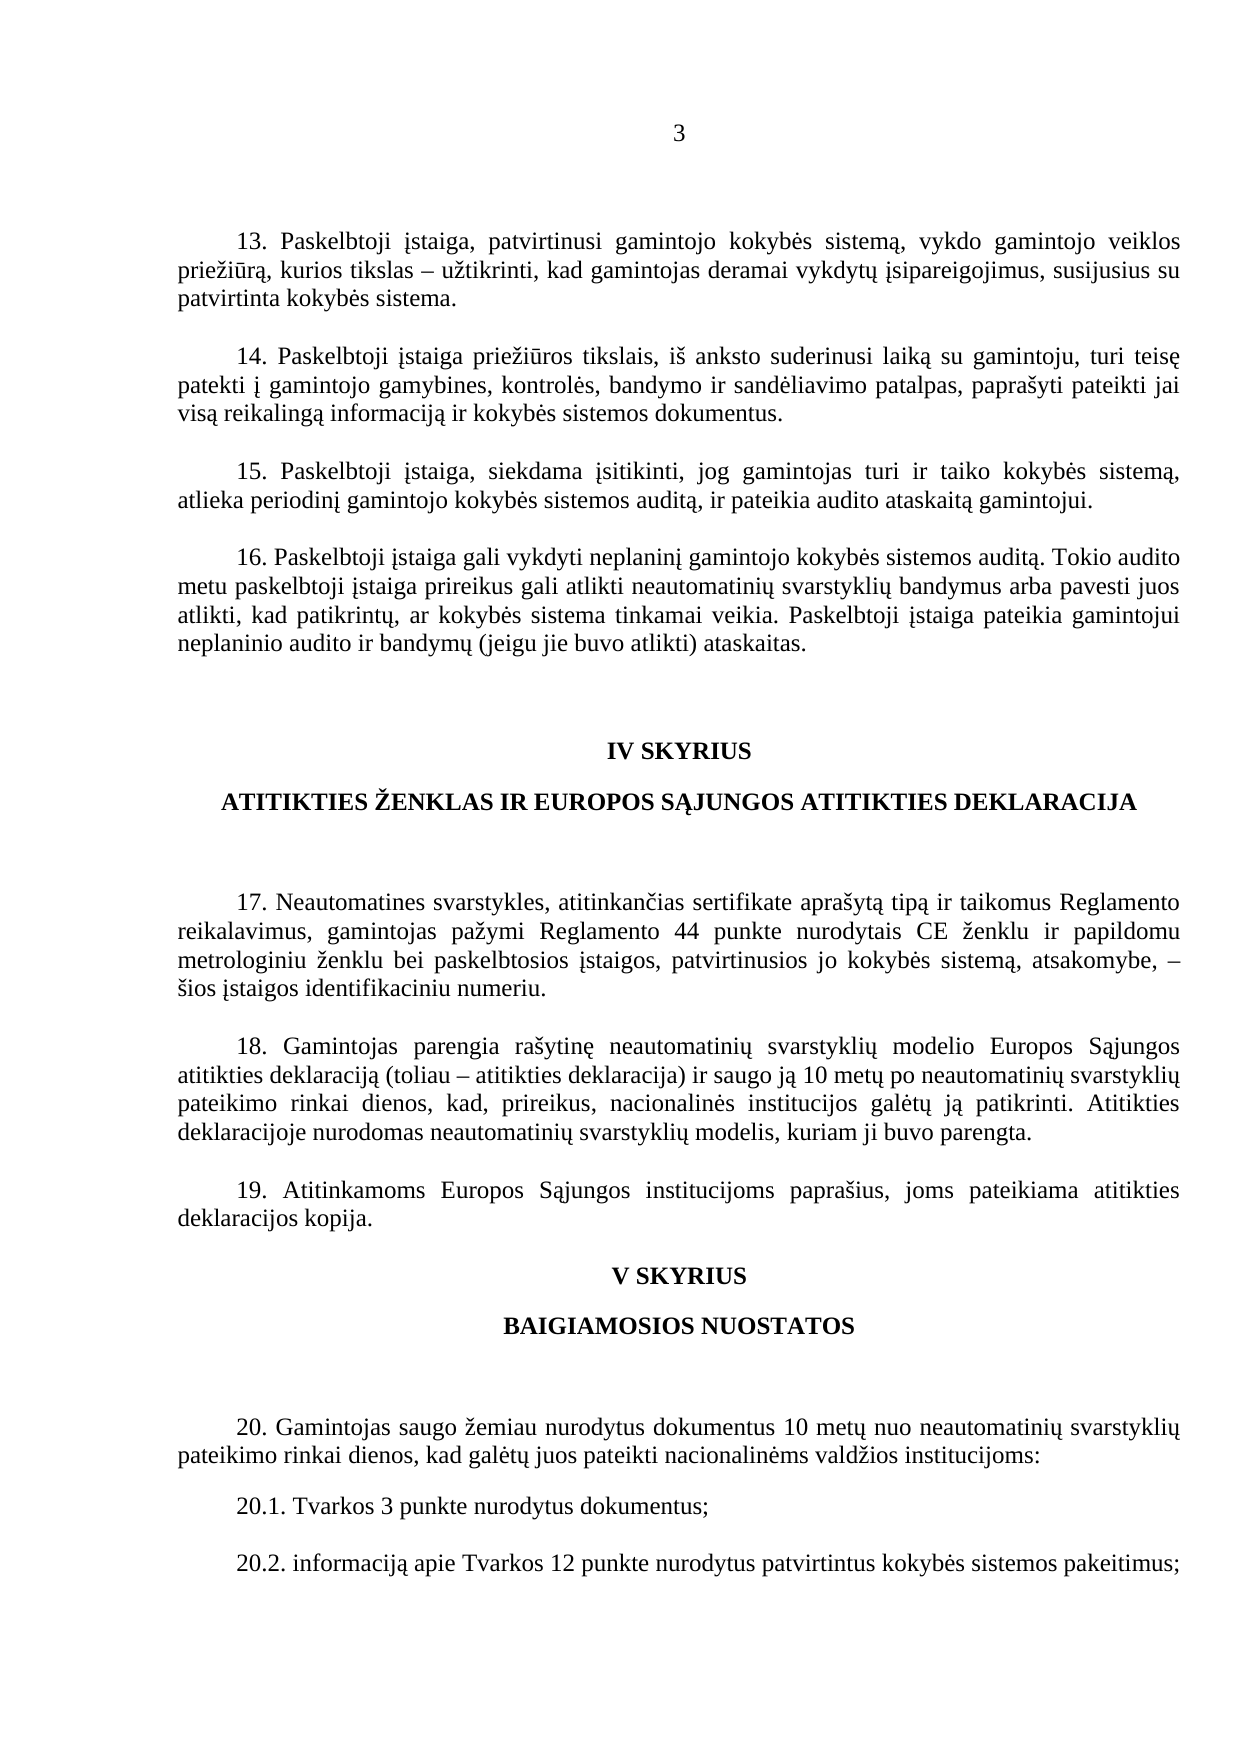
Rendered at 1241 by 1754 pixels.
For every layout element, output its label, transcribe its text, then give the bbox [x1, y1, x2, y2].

text 17. Neautomatines svarstykles, atitinkančias sertifikate aprašytą tipą ir taikomus Reglamento reikalavimus, gamintojas pažymi Reglamento 44 punkte nurodytais CE ženklu ir papildomu metrologiniu ženklu bei paskelbtosios įstaigos, patvirtinusios jo kokybės sistemą, atsakomybe, – šios įstaigos identifikaciniu numeriu. [177, 887, 1181, 1002]
text 18. Gamintojas parengia rašytinę neautomatinių svarstyklių modelio Europos Sąjungos atitikties deklaraciją (toliau – atitikties deklaracija) ir saugo ją 10 metų po neautomatinių svarstyklių pateikimo rinkai dienos, kad, prireikus, nacionalinės institucijos galėtų ją patikrinti. Atitikties deklaracijoje nurodomas neautomatinių svarstyklių modelis, kuriam ji buvo parengta. [177, 1031, 1181, 1146]
text 13. Paskelbtoji įstaiga, patvirtinusi gamintojo kokybės sistemą, vykdo gamintojo veiklos priežiūrą, kurios tikslas – užtikrinti, kad gamintojas deramai vykdytų įsipareigojimus, susijusius su patvirtinta kokybės sistema. [177, 226, 1181, 312]
text 19. Atitinkamoms Europos Sąjungos institucijoms paprašius, joms pateikiama atitikties deklaracijos kopija. [177, 1175, 1181, 1232]
text 14. Paskelbtoji įstaiga priežiūros tikslais, iš anksto suderinusi laiką su gamintoju, turi teisę patekti į gamintojo gamybines, kontrolės, bandymo ir sandėliavimo patalpas, paprašyti pateikti jai visą reikalingą informaciją ir kokybės sistemos dokumentus. [177, 341, 1181, 427]
text V SKYRIUS [177, 1261, 1181, 1290]
text 20.1. Tvarkos 3 punkte nurodytus dokumentus; [177, 1491, 1181, 1520]
text 20.2. informaciją apie Tvarkos 12 punkte nurodytus patvirtintus kokybės sistemos pakeitimus; [177, 1548, 1181, 1577]
text ATITIKTIES ŽENKLAS IR EUROPOS SĄJUNGOS ATITIKTIES DEKLARACIJA [177, 787, 1181, 815]
text IV SKYRIUS [177, 736, 1181, 765]
text 16. Paskelbtoji įstaiga gali vykdyti neplaninį gamintojo kokybės sistemos auditą. Tokio audito metu paskelbtoji įstaiga prireikus gali atlikti neautomatinių svarstyklių bandymus arba pavesti juos atlikti, kad patikrintų, ar kokybės sistema tinkamai veikia. Paskelbtoji įstaiga pateikia gamintojui neplaninio audito ir bandymų (jeigu jie buvo atlikti) ataskaitas. [177, 542, 1181, 657]
text 15. Paskelbtoji įstaiga, siekdama įsitikinti, jog gamintojas turi ir taiko kokybės sistemą, atlieka periodinį gamintojo kokybės sistemos auditą, ir pateikia audito ataskaitą gamintojui. [177, 456, 1181, 513]
text BAIGIAMOSIOS NUOSTATOS [177, 1311, 1181, 1340]
text 20. Gamintojas saugo žemiau nurodytus dokumentus 10 metų nuo neautomatinių svarstyklių pateikimo rinkai dienos, kad galėtų juos pateikti nacionalinėms valdžios institucijoms: [177, 1412, 1181, 1469]
